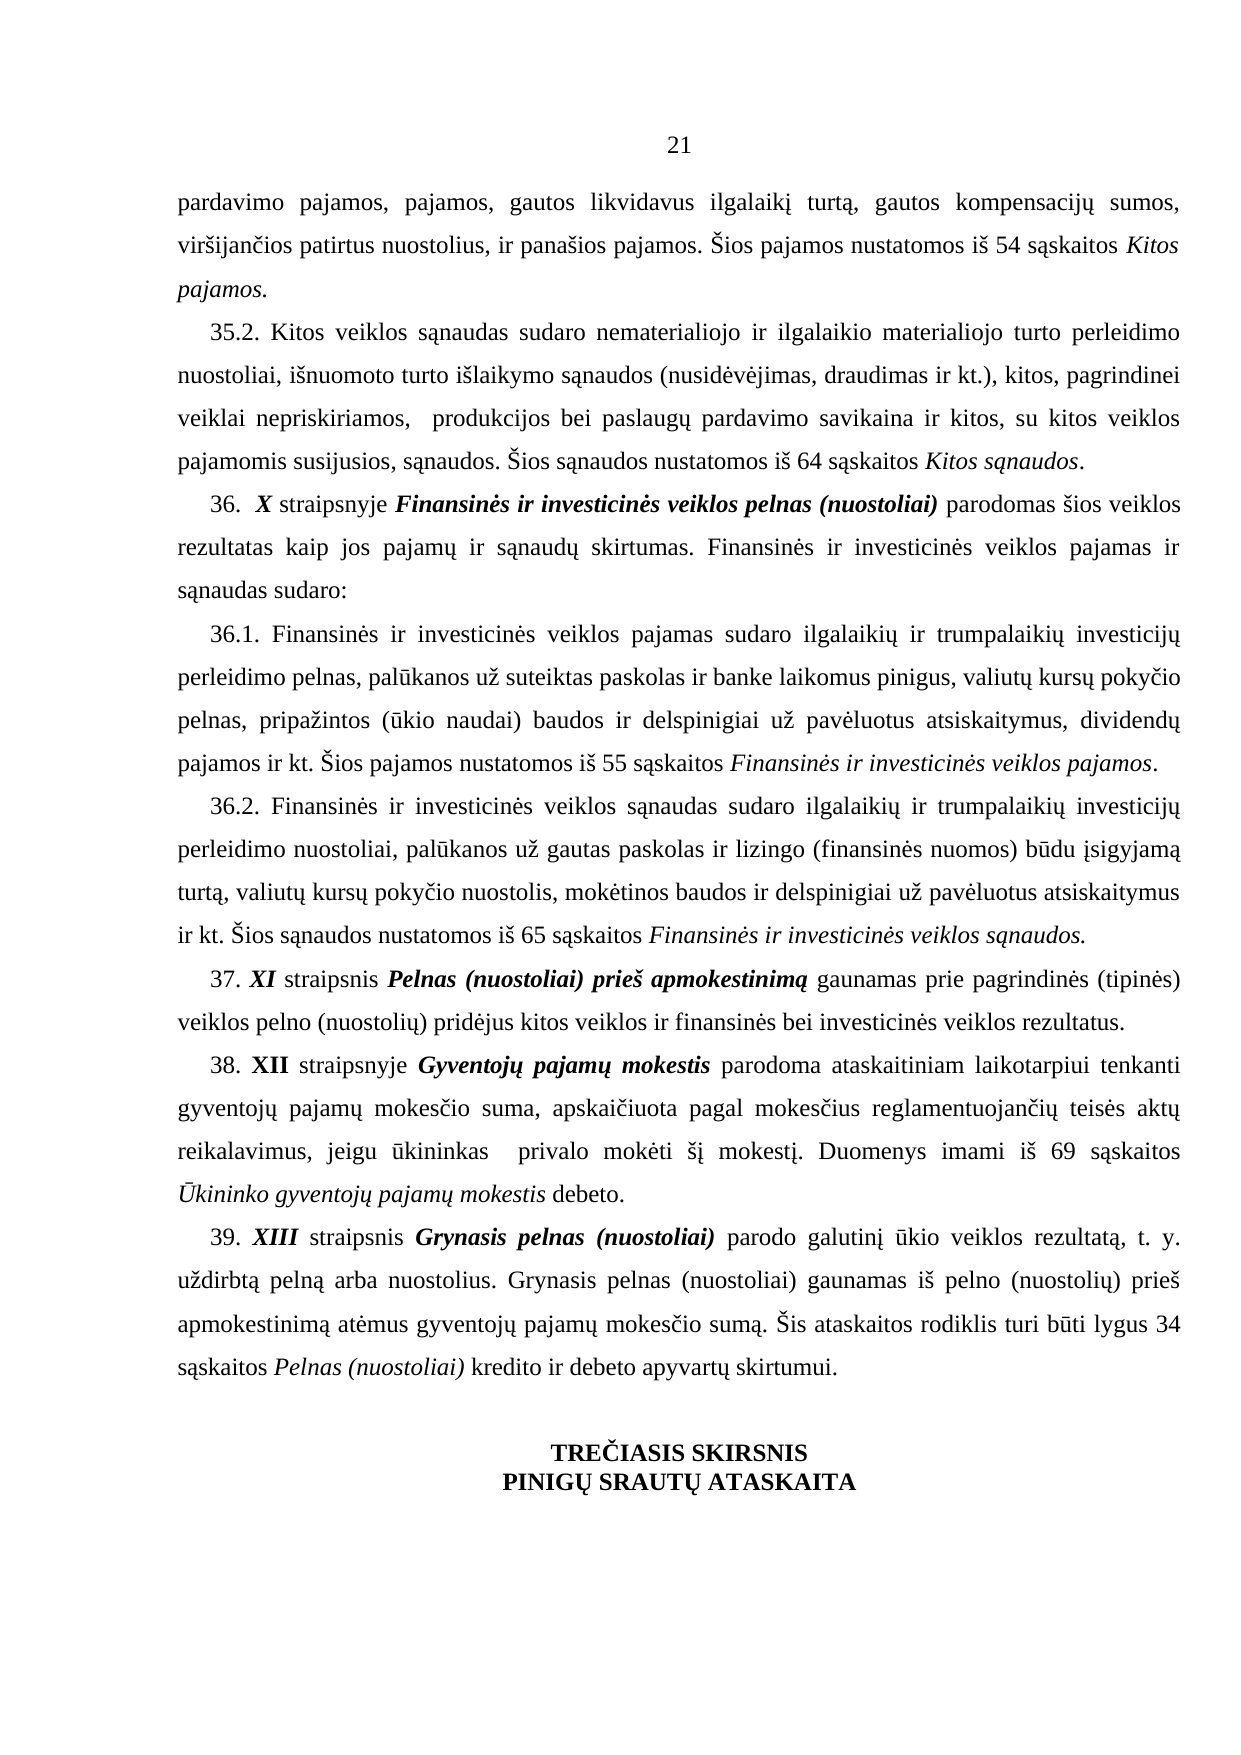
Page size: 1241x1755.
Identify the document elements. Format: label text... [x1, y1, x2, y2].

text pardavimo pajamos, pajamos, gautos likvidavus ilgalaikį turtą, gautos kompensacijų sumos, viršijančios patirtus nuostolius, ir panašios pajamos. Šios pajamos nustatomos iš 54 sąskaitos Kitos pajamos. [177, 187, 1181, 302]
text 37. XI straipsnis Pelnas (nuostoliai) prieš apmokestinimą gaunamas prie pagrindinės (tipinės) veiklos pelno (nuostolių) pridėjus kitos veiklos ir finansinės bei investicinės veiklos rezultatus. [177, 964, 1181, 1036]
text 36. X straipsnyje Finansinės ir investicinės veiklos pelnas (nuostoliai) parodomas šios veiklos rezultatas kaip jos pajamų ir sąnaudų skirtumas. Finansinės ir investicinės veiklos pajamas ir sąnaudas sudaro: [177, 489, 1181, 604]
text 39. XIII straipsnis Grynasis pelnas (nuostoliai) parodo galutinį ūkio veiklos rezultatą, t. y. uždirbtą pelną arba nuostolius. Grynasis pelnas (nuostoliai) gaunamas iš pelno (nuostolių) prieš apmokestinimą atėmus gyventojų pajamų mokesčio sumą. Šis ataskaitos rodiklis turi būti lygus 34 sąskaitos Pelnas (nuostoliai) kredito ir debeto apyvartų skirtumui. [177, 1222, 1181, 1381]
text TREČIASIS SKIRSNIS [177, 1438, 1181, 1467]
text 36.1. Finansinės ir investicinės veiklos pajamas sudaro ilgalaikių ir trumpalaikių investicijų perleidimo pelnas, palūkanos už suteiktas paskolas ir banke laikomus pinigus, valiutų kursų pokyčio pelnas, pripažintos (ūkio naudai) baudos ir delspinigiai už pavėluotus atsiskaitymus, dividendų pajamos ir kt. Šios pajamos nustatomos iš 55 sąskaitos Finansinės ir investicinės veiklos pajamos. [177, 619, 1181, 777]
text 38. XII straipsnyje Gyventojų pajamų mokestis parodoma ataskaitiniam laikotarpiui tenkanti gyventojų pajamų mokesčio suma, apskaičiuota pagal mokesčius reglamentuojančių teisės aktų reikalavimus, jeigu ūkininkas privalo mokėti šį mokestį. Duomenys imami iš 69 sąskaitos Ūkininko gyventojų pajamų mokestis debeto. [177, 1050, 1181, 1208]
text PINIGŲ SRAUTŲ ATASKAITA [177, 1467, 1181, 1496]
text 36.2. Finansinės ir investicinės veiklos sąnaudas sudaro ilgalaikių ir trumpalaikių investicijų perleidimo nuostoliai, palūkanos už gautas paskolas ir lizingo (finansinės nuomos) būdu įsigyjamą turtą, valiutų kursų pokyčio nuostolis, mokėtinos baudos ir delspinigiai už pavėluotus atsiskaitymus ir kt. Šios sąnaudos nustatomos iš 65 sąskaitos Finansinės ir investicinės veiklos sąnaudos. [177, 791, 1181, 949]
text 35.2. Kitos veiklos sąnaudas sudaro nematerialiojo ir ilgalaikio materialiojo turto perleidimo nuostoliai, išnuomoto turto išlaikymo sąnaudos (nusidėvėjimas, draudimas ir kt.), kitos, pagrindinei veiklai nepriskiriamos, produkcijos bei paslaugų pardavimo savikaina ir kitos, su kitos veiklos pajamomis susijusios, sąnaudos. Šios sąnaudos nustatomos iš 64 sąskaitos Kitos sąnaudos. [177, 317, 1181, 475]
